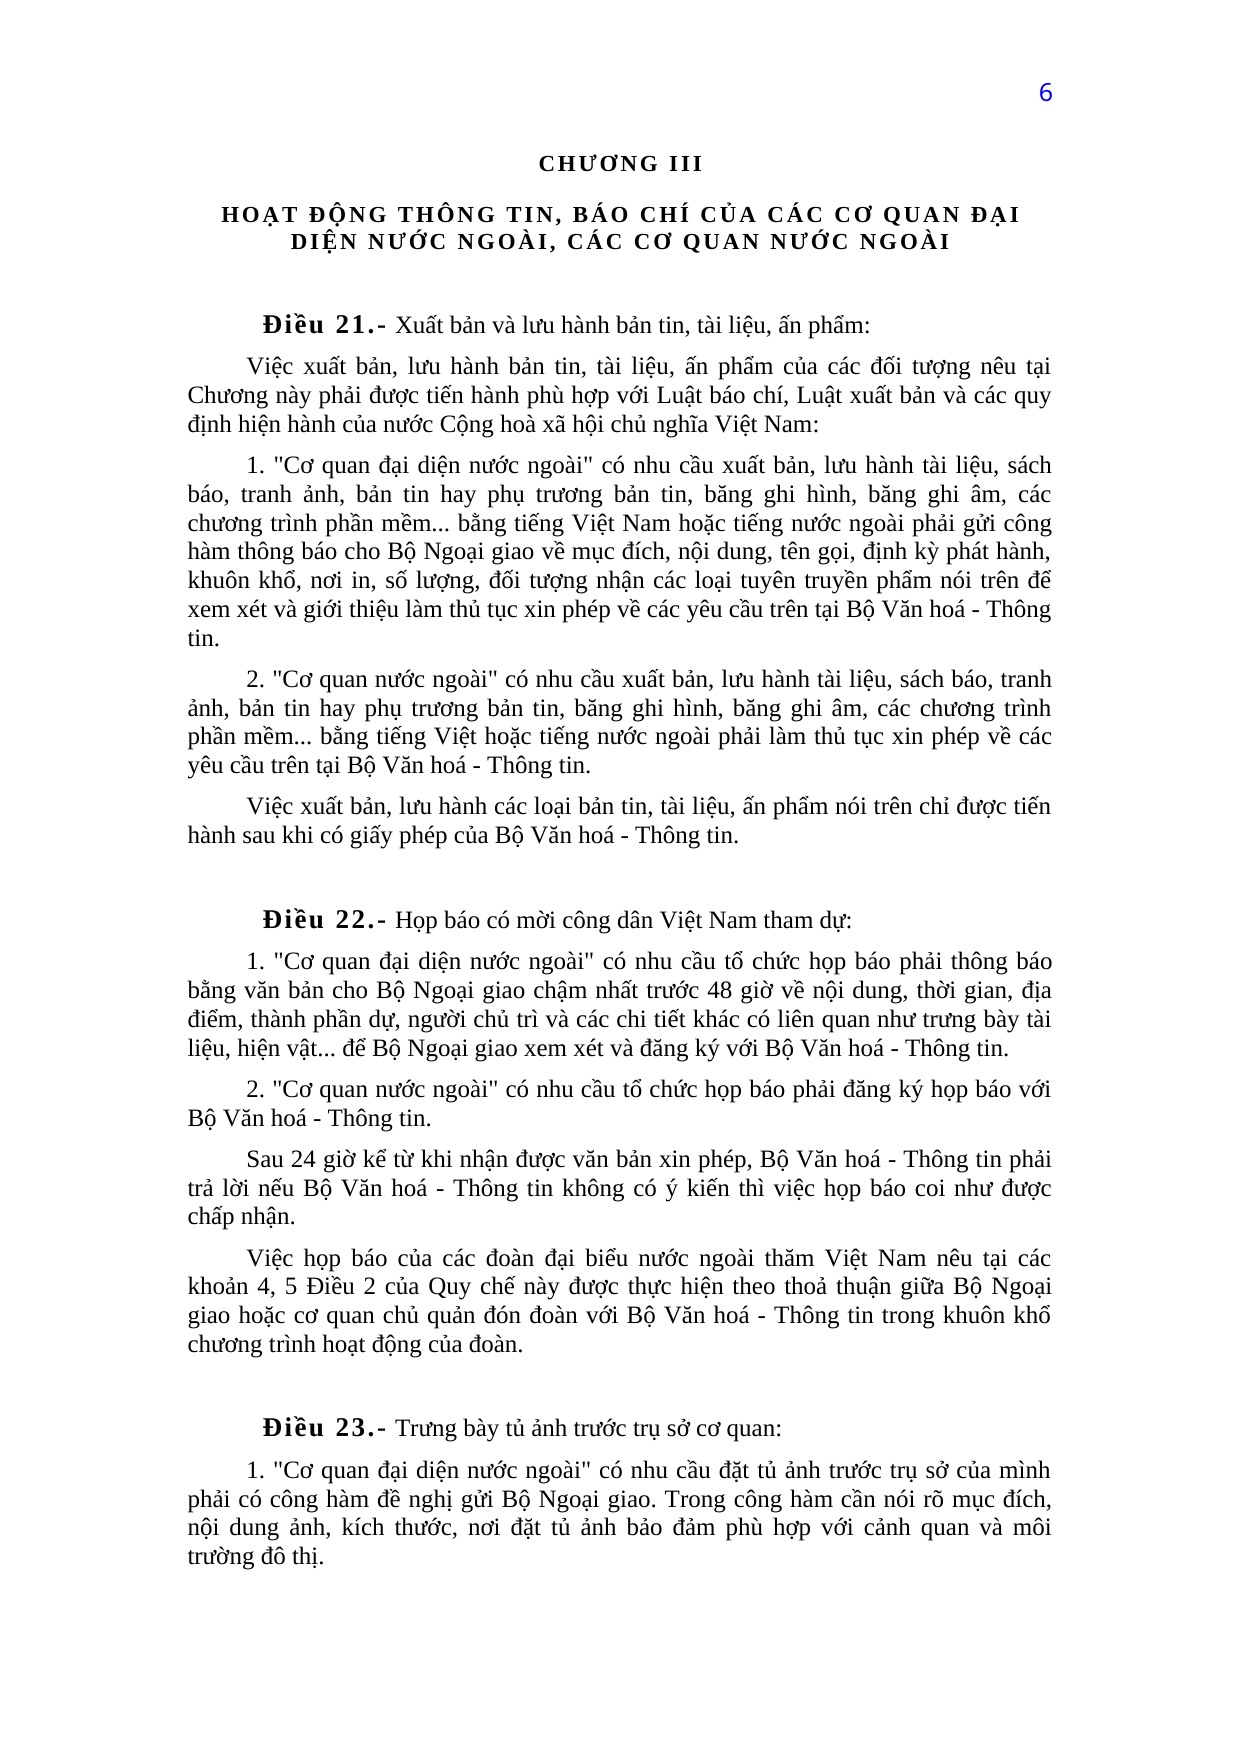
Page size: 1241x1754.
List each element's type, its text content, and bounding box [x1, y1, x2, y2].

text Điều 22.- Họp báo có mời công dân Việt Nam tham dự: [187, 903, 1053, 934]
text Việc xuất bản, lưu hành bản tin, tài liệu, ấn phẩm của các đối tượng nêu tại Chương này phải được tiến hành phù hợp với Luật báo chí, Luật xuất bản và các quy định hiện hành của nước Cộng hoà xã hội chủ nghĩa Việt Nam: [187, 351, 1053, 438]
text HOẠT ĐỘNG THÔNG TIN, BÁO CHÍ CỦA CÁC CƠ QUAN ĐẠI DIỆN NƯỚC NGOÀI, CÁC CƠ QUAN NƯỚC NGOÀI [187, 201, 1053, 254]
text 1. "Cơ quan đại diện nước ngoài" có nhu cầu đặt tủ ảnh trước trụ sở của mình phải có công hàm đề nghị gửi Bộ Ngoại giao. Trong công hàm cần nói rõ mục đích, nội dung ảnh, kích thước, nơi đặt tủ ảnh bảo đảm phù hợp với cảnh quan và môi trường đô thị. [187, 1455, 1053, 1570]
text Điều 21.- Xuất bản và lưu hành bản tin, tài liệu, ấn phẩm: [187, 308, 1053, 339]
text 2. "Cơ quan nước ngoài" có nhu cầu xuất bản, lưu hành tài liệu, sách báo, tranh ảnh, bản tin hay phụ trương bản tin, băng ghi hình, băng ghi âm, các chương trình phần mềm... bằng tiếng Việt hoặc tiếng nước ngoài phải làm thủ tục xin phép về các yêu cầu trên tại Bộ Văn hoá - Thông tin. [187, 664, 1053, 779]
text Việc họp báo của các đoàn đại biểu nước ngoài thăm Việt Nam nêu tại các khoản 4, 5 Điều 2 của Quy chế này được thực hiện theo thoả thuận giữa Bộ Ngoại giao hoặc cơ quan chủ quản đón đoàn với Bộ Văn hoá - Thông tin trong khuôn khổ chương trình hoạt động của đoàn. [187, 1243, 1053, 1358]
text Sau 24 giờ kể từ khi nhận được văn bản xin phép, Bộ Văn hoá - Thông tin phải trả lời nếu Bộ Văn hoá - Thông tin không có ý kiến thì việc họp báo coi như được chấp nhận. [187, 1144, 1053, 1230]
text Điều 23.- Trưng bày tủ ảnh trước trụ sở cơ quan: [187, 1411, 1053, 1442]
text Việc xuất bản, lưu hành các loại bản tin, tài liệu, ấn phẩm nói trên chỉ được tiến hành sau khi có giấy phép của Bộ Văn hoá - Thông tin. [187, 791, 1053, 849]
text CHƯƠNG III [187, 150, 1053, 176]
text 2. "Cơ quan nước ngoài" có nhu cầu tổ chức họp báo phải đăng ký họp báo với Bộ Văn hoá - Thông tin. [187, 1074, 1053, 1131]
text 1. "Cơ quan đại diện nước ngoài" có nhu cầu xuất bản, lưu hành tài liệu, sách báo, tranh ảnh, bản tin hay phụ trương bản tin, băng ghi hình, băng ghi âm, các chương trình phần mềm... bằng tiếng Việt Nam hoặc tiếng nước ngoài phải gửi công hàm thông báo cho Bộ Ngoại giao về mục đích, nội dung, tên gọi, định kỳ phát hành, khuôn khổ, nơi in, số lượng, đối tượng nhận các loại tuyên truyền phẩm nói trên để xem xét và giới thiệu làm thủ tục xin phép về các yêu cầu trên tại Bộ Văn hoá - Thông tin. [187, 450, 1053, 651]
text 1. "Cơ quan đại diện nước ngoài" có nhu cầu tổ chức họp báo phải thông báo bằng văn bản cho Bộ Ngoại giao chậm nhất trước 48 giờ về nội dung, thời gian, địa điểm, thành phần dự, người chủ trì và các chi tiết khác có liên quan như trưng bày tài liệu, hiện vật... để Bộ Ngoại giao xem xét và đăng ký với Bộ Văn hoá - Thông tin. [187, 946, 1053, 1061]
